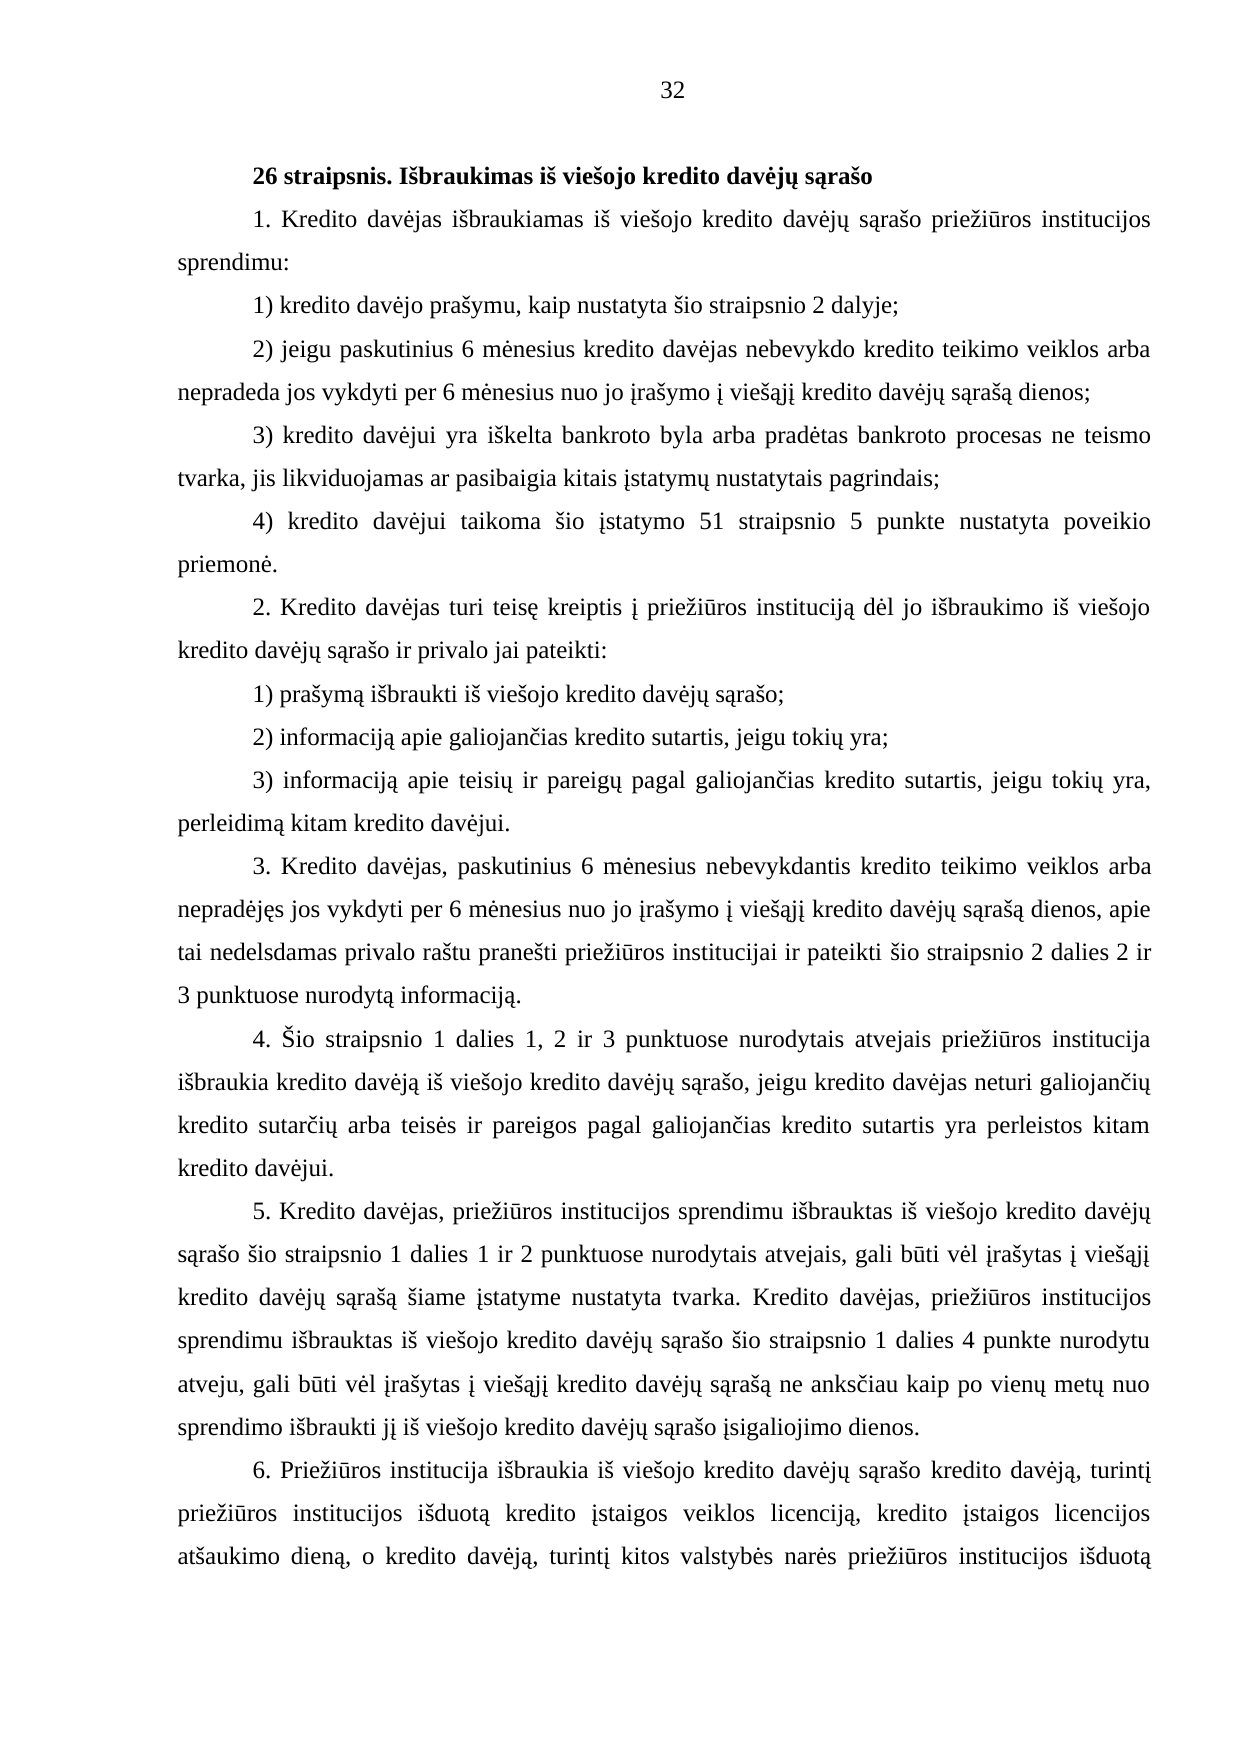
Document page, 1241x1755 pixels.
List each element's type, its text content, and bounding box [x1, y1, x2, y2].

text 1. Kredito davėjas išbraukiamas iš viešojo kredito davėjų sąrašo priežiūros institucijos sprendimu: [177, 204, 1152, 276]
text 26 straipsnis. Išbraukimas iš viešojo kredito davėjų sąrašo [177, 161, 1152, 190]
text 2. Kredito davėjas turi teisę kreiptis į priežiūros instituciją dėl jo išbraukimo iš viešojo kredito davėjų sąrašo ir privalo jai pateikti: [177, 592, 1152, 664]
text 1) kredito davėjo prašymu, kaip nustatyta šio straipsnio 2 dalyje; [177, 291, 1152, 319]
text 3. Kredito davėjas, paskutinius 6 mėnesius nebevykdantis kredito teikimo veiklos arba nepradėjęs jos vykdyti per 6 mėnesius nuo jo įrašymo į viešąjį kredito davėjų sąrašą dienos, apie tai nedelsdamas privalo raštu pranešti priežiūros institucijai ir pateikti šio straipsnio 2 dalies 2 ir 3 punktuose nurodytą informaciją. [177, 851, 1152, 1009]
text 1) prašymą išbraukti iš viešojo kredito davėjų sąrašo; [177, 679, 1152, 707]
text 2) jeigu paskutinius 6 mėnesius kredito davėjas nebevykdo kredito teikimo veiklos arba nepradeda jos vykdyti per 6 mėnesius nuo jo įrašymo į viešąjį kredito davėjų sąrašą dienos; [177, 334, 1152, 406]
text 6. Priežiūros institucija išbraukia iš viešojo kredito davėjų sąrašo kredito davėją, turintį priežiūros institucijos išduotą kredito įstaigos veiklos licenciją, kredito įstaigos licencijos atšaukimo dieną, o kredito davėją, turintį kitos valstybės narės priežiūros institucijos išduotą [177, 1455, 1152, 1570]
text 4. Šio straipsnio 1 dalies 1, 2 ir 3 punktuose nurodytais atvejais priežiūros institucija išbraukia kredito davėją iš viešojo kredito davėjų sąrašo, jeigu kredito davėjas neturi galiojančių kredito sutarčių arba teisės ir pareigos pagal galiojančias kredito sutartis yra perleistos kitam kredito davėjui. [177, 1024, 1152, 1182]
text 3) informaciją apie teisių ir pareigų pagal galiojančias kredito sutartis, jeigu tokių yra, perleidimą kitam kredito davėjui. [177, 765, 1152, 837]
text 5. Kredito davėjas, priežiūros institucijos sprendimu išbrauktas iš viešojo kredito davėjų sąrašo šio straipsnio 1 dalies 1 ir 2 punktuose nurodytais atvejais, gali būti vėl įrašytas į viešąjį kredito davėjų sąrašą šiame įstatyme nustatyta tvarka. Kredito davėjas, priežiūros institucijos sprendimu išbrauktas iš viešojo kredito davėjų sąrašo šio straipsnio 1 dalies 4 punkte nurodytu atveju, gali būti vėl įrašytas į viešąjį kredito davėjų sąrašą ne anksčiau kaip po vienų metų nuo sprendimo išbraukti jį iš viešojo kredito davėjų sąrašo įsigaliojimo dienos. [177, 1196, 1152, 1441]
text 3) kredito davėjui yra iškelta bankroto byla arba pradėtas bankroto procesas ne teismo tvarka, jis likviduojamas ar pasibaigia kitais įstatymų nustatytais pagrindais; [177, 420, 1152, 492]
text 2) informaciją apie galiojančias kredito sutartis, jeigu tokių yra; [177, 722, 1152, 751]
text 4) kredito davėjui taikoma šio įstatymo 51 straipsnio 5 punkte nustatyta poveikio priemonė. [177, 506, 1152, 578]
